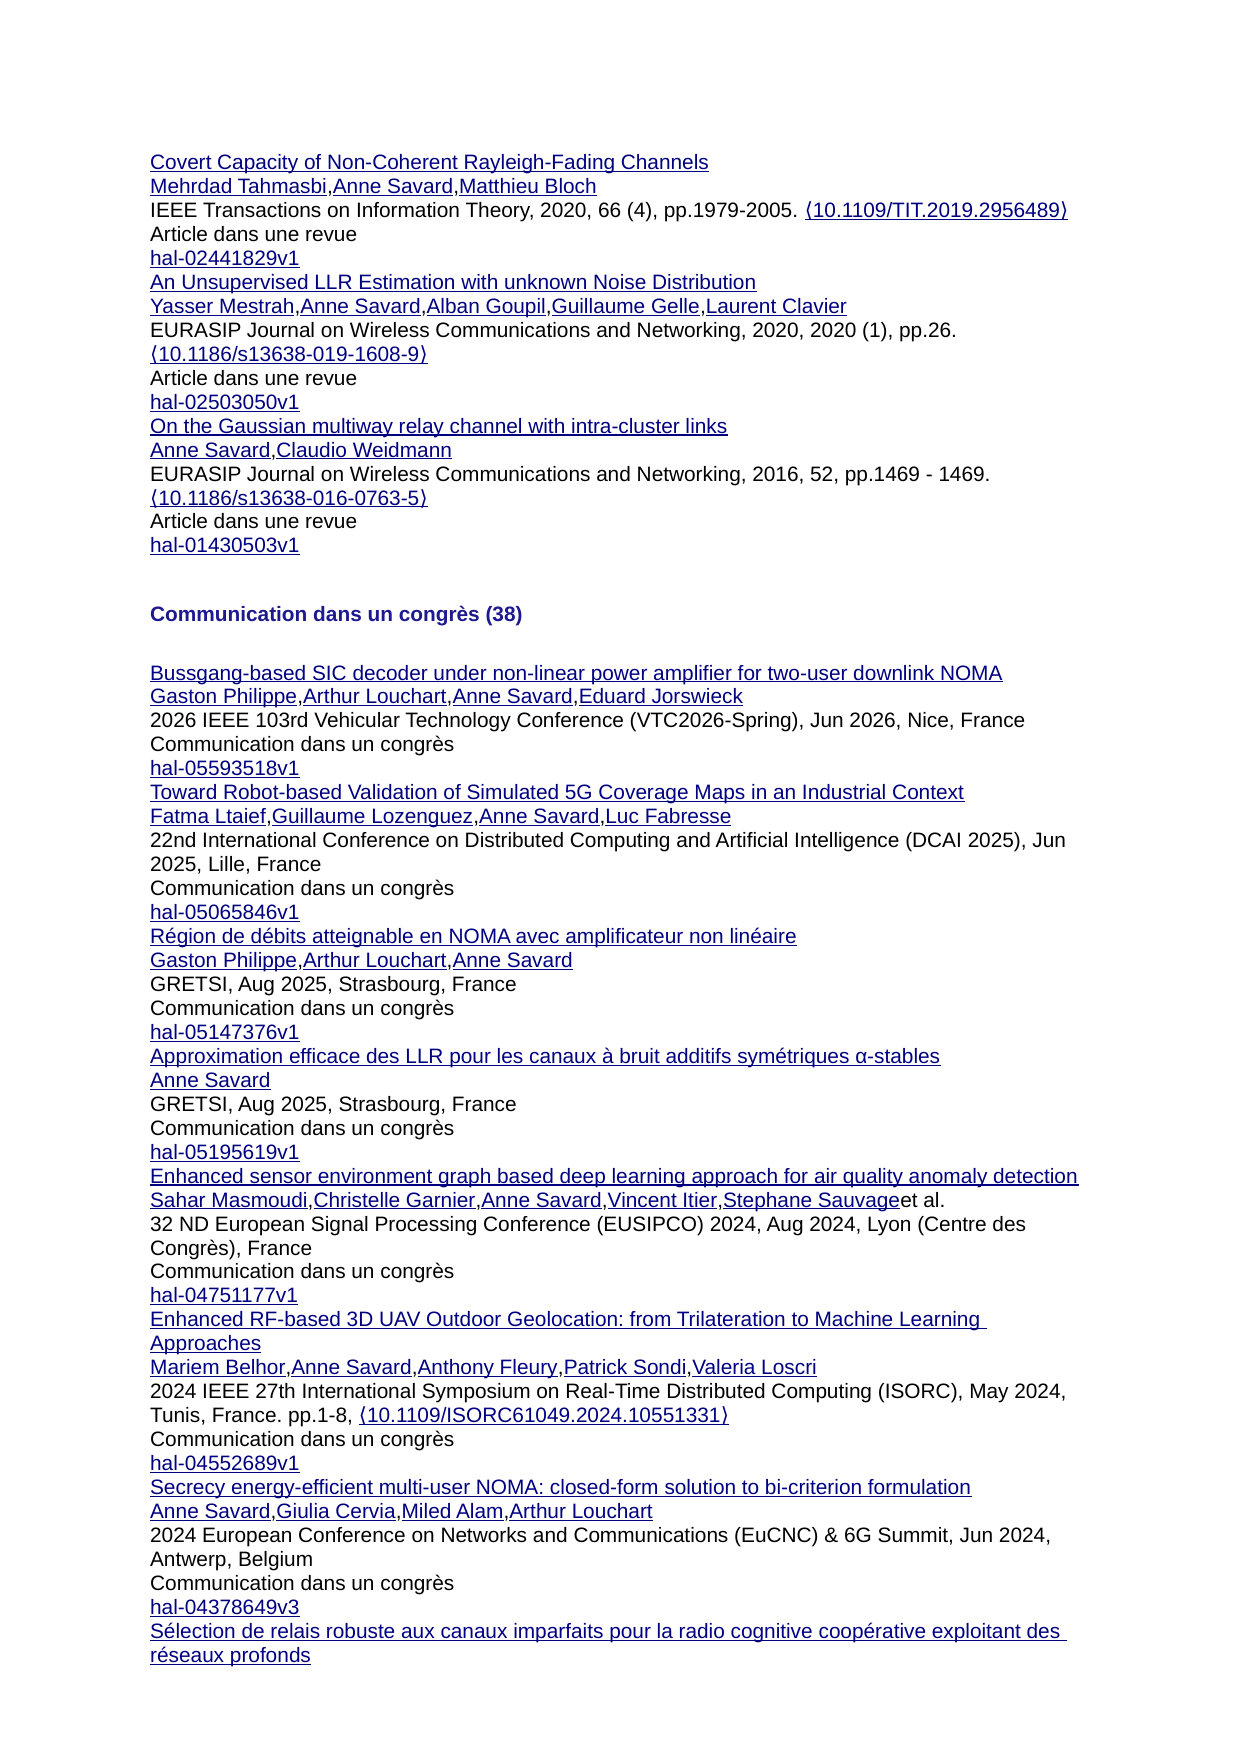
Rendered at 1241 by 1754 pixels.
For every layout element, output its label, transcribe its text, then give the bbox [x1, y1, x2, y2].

table_cell Enhanced sensor environment graph based deep learning approach for air quality anomaly detection Sahar Masmoudi,Christelle Garnier,Anne Savard,Vincent Itier,Stephane Sauvageet al. 32 ND European Signal Processing Conference (EUSIPCO) 2024, Aug 2024, Lyon (Centre des Congrès), France Communication dans un congrès hal-04751177v1 [150, 1164, 1090, 1307]
table_cell Approximation efficace des LLR pour les canaux à bruit additifs symétriques α-stables Anne Savard GRETSI, Aug 2025, Strasbourg, France Communication dans un congrès hal-05195619v1 [150, 1044, 1090, 1163]
table_cell Région de débits atteignable en NOMA avec amplificateur non linéaire Gaston Philippe,Arthur Louchart,Anne Savard GRETSI, Aug 2025, Strasbourg, France Communication dans un congrès hal-05147376v1 [150, 924, 1090, 1044]
subtitle Communication dans un congrès (38) [150, 602, 1090, 626]
table_cell Covert Capacity of Non-Coherent Rayleigh-Fading Channels Mehrdad Tahmasbi,Anne Savard,Matthieu Bloch IEEE Transactions on Information Theory, 2020, 66 (4), pp.1979-2005. ⟨10.1109/TIT.2019.2956489⟩ Article dans une revue hal-02441829v1 [150, 150, 1090, 270]
table_cell Sélection de relais robuste aux canaux imparfaits pour la radio cognitive coopérative exploitant des réseaux profonds [150, 1619, 1090, 1667]
table_cell Toward Robot-based Validation of Simulated 5G Coverage Maps in an Industrial Context Fatma Ltaief,Guillaume Lozenguez,Anne Savard,Luc Fabresse 22nd International Conference on Distributed Computing and Artificial Intelligence (DCAI 2025), Jun 2025, Lille, France Communication dans un congrès hal-05065846v1 [150, 780, 1090, 924]
table_cell On the Gaussian multiway relay channel with intra-cluster links Anne Savard,Claudio Weidmann EURASIP Journal on Wireless Communications and Networking, 2016, 52, pp.1469 - 1469. ⟨10.1186/s13638-016-0763-5⟩ Article dans une revue hal-01430503v1 [150, 414, 1090, 557]
table_cell Secrecy energy-efficient multi-user NOMA: closed-form solution to bi-criterion formulation Anne Savard,Giulia Cervia,Miled Alam,Arthur Louchart 2024 European Conference on Networks and Communications (EuCNC) & 6G Summit, Jun 2024, Antwerp, Belgium Communication dans un congrès hal-04378649v3 [150, 1475, 1090, 1619]
table_header Bussgang-based SIC decoder under non-linear power amplifier for two-user downlink NOMA Gaston Philippe,Arthur Louchart,Anne Savard,Eduard Jorswieck 2026 IEEE 103rd Vehicular Technology Conference (VTC2026-Spring), Jun 2026, Nice, France Communication dans un congrès hal-05593518v1 [150, 660, 1090, 780]
table_cell Enhanced RF-based 3D UAV Outdoor Geolocation: from Trilateration to Machine Learning Approaches Mariem Belhor,Anne Savard,Anthony Fleury,Patrick Sondi,Valeria Loscri 2024 IEEE 27th International Symposium on Real-Time Distributed Computing (ISORC), May 2024, Tunis, France. pp.1-8, ⟨10.1109/ISORC61049.2024.10551331⟩ Communication dans un congrès hal-04552689v1 [150, 1307, 1090, 1475]
table_cell An Unsupervised LLR Estimation with unknown Noise Distribution Yasser Mestrah,Anne Savard,Alban Goupil,Guillaume Gelle,Laurent Clavier EURASIP Journal on Wireless Communications and Networking, 2020, 2020 (1), pp.26. ⟨10.1186/s13638-019-1608-9⟩ Article dans une revue hal-02503050v1 [150, 270, 1090, 413]
